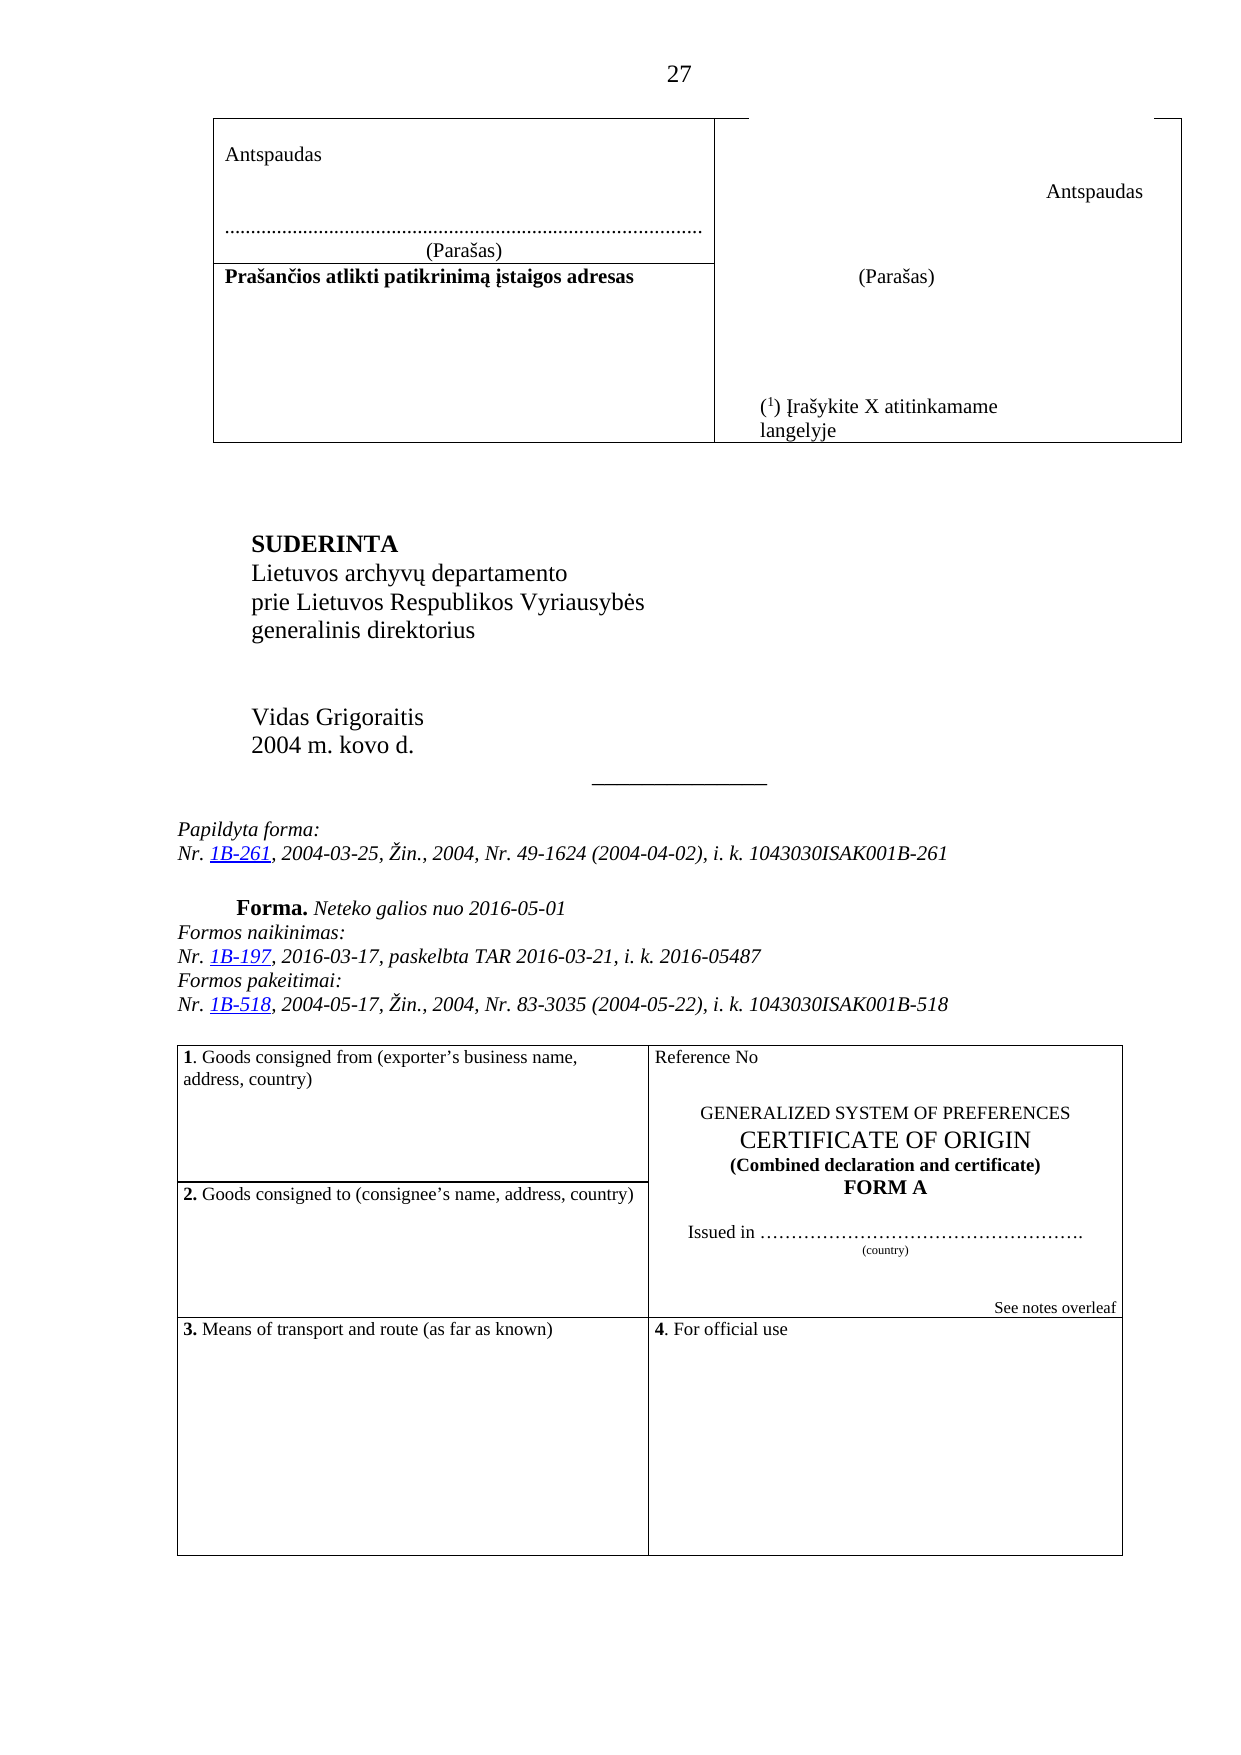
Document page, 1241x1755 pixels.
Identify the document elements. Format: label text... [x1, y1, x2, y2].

table_cell [177, 118, 208, 262]
text Lietuvos archyvų departamento [177, 558, 1181, 587]
table_cell 2. Goods consigned to (consignee’s name, address, country) [178, 1183, 648, 1317]
table_header 1. Goods consigned from (exporter’s business name, address, country) [178, 1046, 648, 1181]
table_cell [209, 118, 213, 262]
text ______________ [177, 759, 1181, 788]
table_cell 3. Means of transport and route (as far as known) [178, 1318, 648, 1555]
text Vidas Grigoraitis [177, 702, 1181, 730]
table_cell [209, 393, 213, 442]
table_cell [715, 119, 749, 442]
text Nr. 1B-518, 2004-05-17, Žin., 2004, Nr. 83-3035 (2004-05-22), i. k. 1043030ISAK001B-518 [177, 992, 1181, 1016]
table_header Reference No GENERALIZED SYSTEM OF PREFERENCES CERTIFICATE OF ORIGIN (Combined declaration and certificate) FORM A Issued in ……………………………………………. (country) See notes overleaf [649, 1046, 1122, 1317]
text Nr. 1B-197, 2016-03-17, paskelbta TAR 2016-03-21, i. k. 2016-05487 [177, 944, 1181, 968]
table_cell [177, 263, 208, 393]
text prie Lietuvos Respublikos Vyriausybės [177, 587, 1181, 615]
table_cell (Vieta ir data) Antspaudas (Parašas) [214, 119, 714, 262]
table_cell [1154, 119, 1181, 442]
text Papildyta forma: [177, 817, 1181, 841]
text Formos naikinimas: [177, 920, 1181, 944]
table_cell [1039, 263, 1154, 442]
text generalinis direktorius [177, 615, 1181, 644]
text 2004 m. kovo d. [177, 730, 1181, 759]
table_cell [177, 393, 208, 442]
table_cell [209, 263, 213, 393]
text Forma. Neteko galios nuo 2016-05-01 [177, 893, 1181, 920]
table_cell 4. For official use [649, 1318, 1122, 1555]
table_cell Prašančios atlikti patikrinimą įstaigos adresas [214, 264, 714, 442]
table_cell (1) Įrašykite X atitinkamame langelyje [749, 393, 1039, 442]
text Nr. 1B-261, 2004-03-25, Žin., 2004, Nr. 49-1624 (2004-04-02), i. k. 1043030ISAK001B-261 [177, 841, 1181, 865]
table_cell Antspaudas [749, 118, 1154, 262]
text SUDERINTA [177, 529, 1181, 558]
table_cell (Parašas) [749, 263, 1039, 393]
text Formos pakeitimai: [177, 968, 1181, 992]
